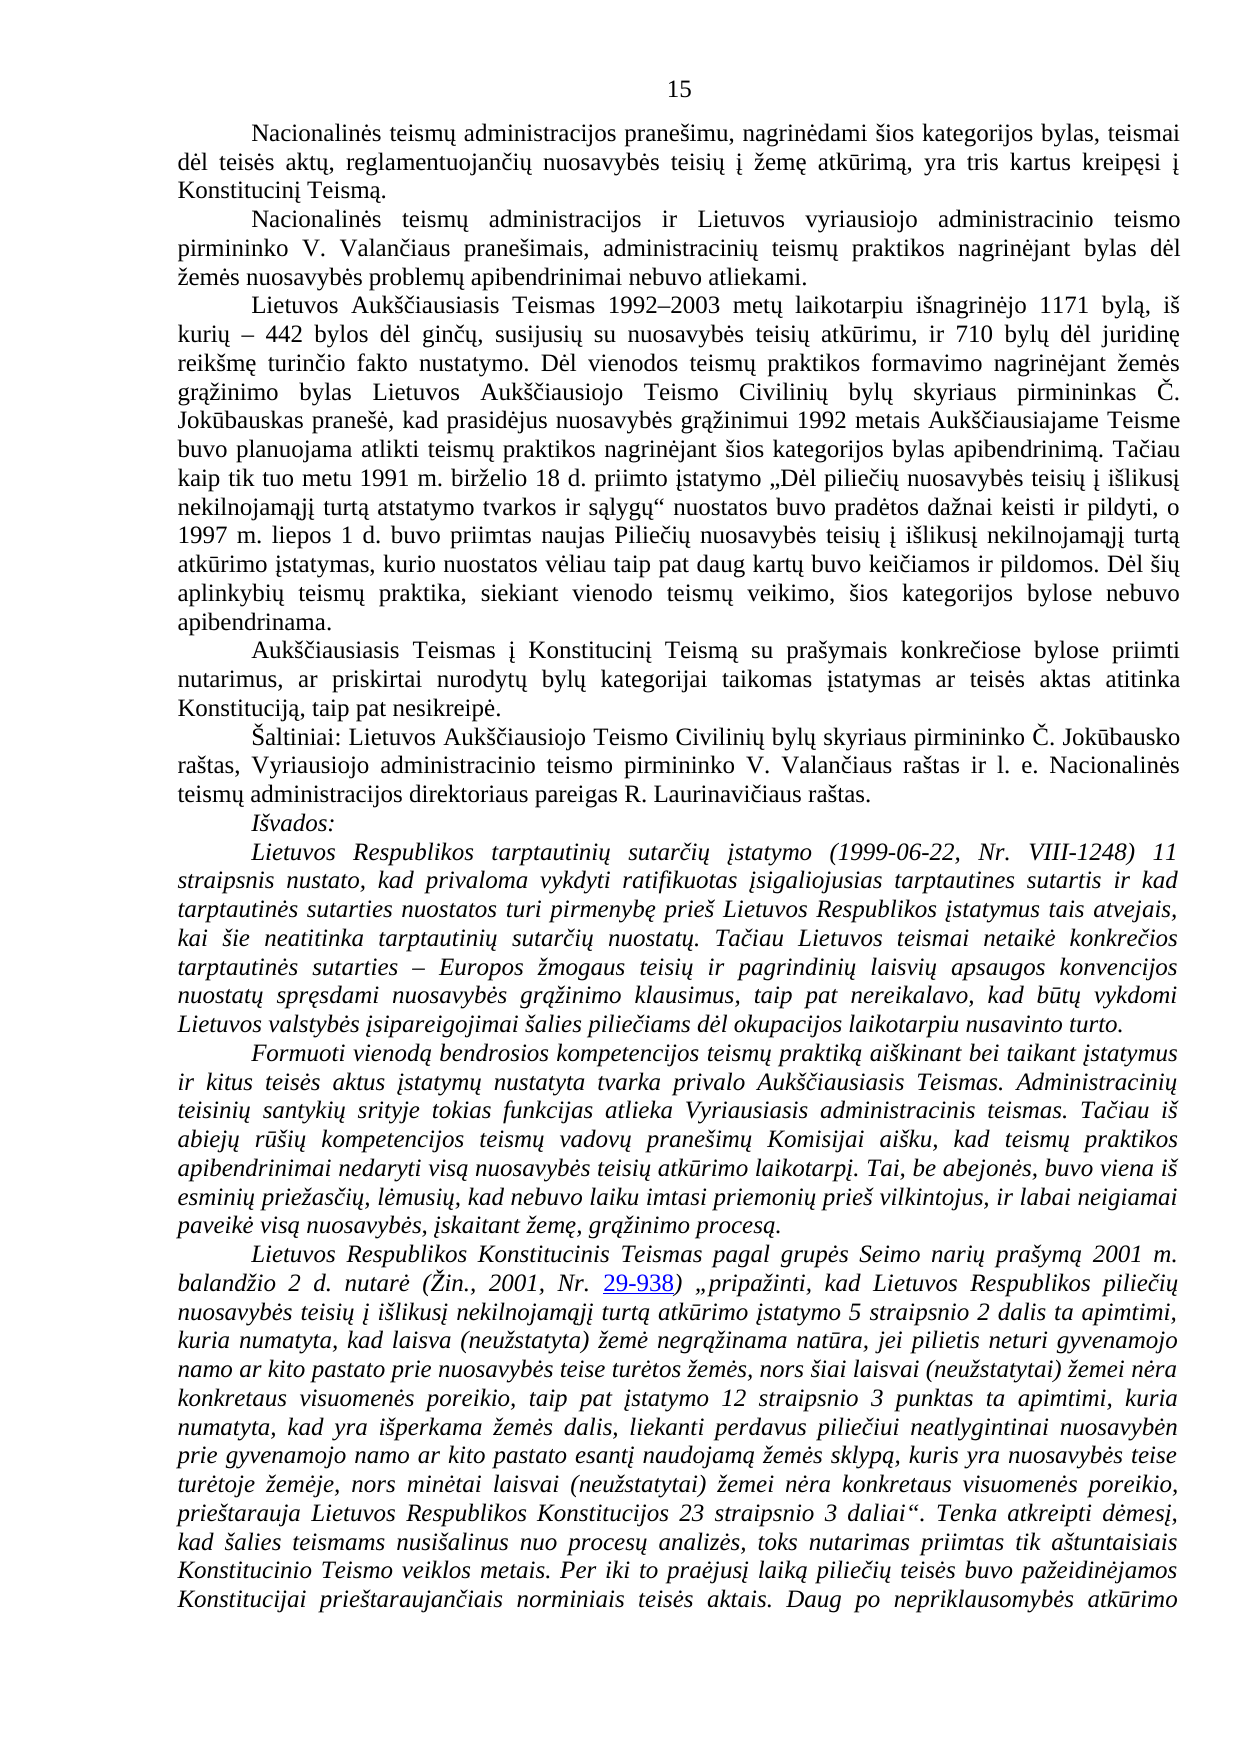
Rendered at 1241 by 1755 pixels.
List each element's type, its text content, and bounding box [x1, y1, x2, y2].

text Nacionalinės teismų administracijos ir Lietuvos vyriausiojo administracinio teismo pirmininko V. Valančiaus pranešimais, administracinių teismų praktikos nagrinėjant bylas dėl žemės nuosavybės problemų apibendrinimai nebuvo atliekami. [177, 204, 1181, 291]
text Nacionalinės teismų administracijos pranešimu, nagrinėdami šios kategorijos bylas, teismai dėl teisės aktų, reglamentuojančių nuosavybės teisių į žemę atkūrimą, yra tris kartus kreipęsi į Konstitucinį Teismą. [177, 118, 1181, 204]
text Šaltiniai: Lietuvos Aukščiausiojo Teismo Civilinių bylų skyriaus pirmininko Č. Jokūbausko raštas, Vyriausiojo administracinio teismo pirmininko V. Valančiaus raštas ir l. e. Nacionalinės teismų administracijos direktoriaus pareigas R. Laurinavičiaus raštas. [177, 722, 1181, 808]
text Formuoti vienodą bendrosios kompetencijos teismų praktiką aiškinant bei taikant įstatymus ir kitus teisės aktus įstatymų nustatyta tvarka privalo Aukščiausiasis Teismas. Administracinių teisinių santykių srityje tokias funkcijas atlieka Vyriausiasis administracinis teismas. Tačiau iš abiejų rūšių kompetencijos teismų vadovų pranešimų Komisijai aišku, kad teismų praktikos apibendrinimai nedaryti visą nuosavybės teisių atkūrimo laikotarpį. Tai, be abejonės, buvo viena iš esminių priežasčių, lėmusių, kad nebuvo laiku imtasi priemonių prieš vilkintojus, ir labai neigiamai paveikė visą nuosavybės, įskaitant žemę, grąžinimo procesą. [177, 1038, 1181, 1239]
text Išvados: [177, 808, 1181, 837]
text Lietuvos Aukščiausiasis Teismas 1992–2003 metų laikotarpiu išnagrinėjo 1171 bylą, iš kurių – 442 bylos dėl ginčų, susijusių su nuosavybės teisių atkūrimu, ir 710 bylų dėl juridinę reikšmę turinčio fakto nustatymo. Dėl vienodos teismų praktikos formavimo nagrinėjant žemės grąžinimo bylas Lietuvos Aukščiausiojo Teismo Civilinių bylų skyriaus pirmininkas Č. Jokūbauskas pranešė, kad prasidėjus nuosavybės grąžinimui 1992 metais Aukščiausiajame Teisme buvo planuojama atlikti teismų praktikos nagrinėjant šios kategorijos bylas apibendrinimą. Tačiau kaip tik tuo metu 1991 m. birželio 18 d. priimto įstatymo „Dėl piliečių nuosavybės teisių į išlikusį nekilnojamąjį turtą atstatymo tvarkos ir sąlygų“ nuostatos buvo pradėtos dažnai keisti ir pildyti, o 1997 m. liepos 1 d. buvo priimtas naujas Piliečių nuosavybės teisių į išlikusį nekilnojamąjį turtą atkūrimo įstatymas, kurio nuostatos vėliau taip pat daug kartų buvo keičiamos ir pildomos. Dėl šių aplinkybių teismų praktika, siekiant vienodo teismų veikimo, šios kategorijos bylose nebuvo apibendrinama. [177, 291, 1181, 636]
text Aukščiausiasis Teismas į Konstitucinį Teismą su prašymais konkrečiose bylose priimti nutarimus, ar priskirtai nurodytų bylų kategorijai taikomas įstatymas ar teisės aktas atitinka Konstituciją, taip pat nesikreipė. [177, 636, 1181, 722]
text Lietuvos Respublikos tarptautinių sutarčių įstatymo (1999-06-22, Nr. VIII-1248) 11 straipsnis nustato, kad privaloma vykdyti ratifikuotas įsigaliojusias tarptautines sutartis ir kad tarptautinės sutarties nuostatos turi pirmenybę prieš Lietuvos Respublikos įstatymus tais atvejais, kai šie neatitinka tarptautinių sutarčių nuostatų. Tačiau Lietuvos teismai netaikė konkrečios tarptautinės sutarties – Europos žmogaus teisių ir pagrindinių laisvių apsaugos konvencijos nuostatų spręsdami nuosavybės grąžinimo klausimus, taip pat nereikalavo, kad būtų vykdomi Lietuvos valstybės įsipareigojimai šalies piliečiams dėl okupacijos laikotarpiu nusavinto turto. [177, 837, 1181, 1038]
text Lietuvos Respublikos Konstitucinis Teismas pagal grupės Seimo narių prašymą 2001 m. balandžio 2 d. nutarė (Žin., 2001, Nr. 29-938) „pripažinti, kad Lietuvos Respublikos piliečių nuosavybės teisių į išlikusį nekilnojamąjį turtą atkūrimo įstatymo 5 straipsnio 2 dalis ta apimtimi, kuria numatyta, kad laisva (neužstatyta) žemė negrąžinama natūra, jei pilietis neturi gyvenamojo namo ar kito pastato prie nuosavybės teise turėtos žemės, nors šiai laisvai (neužstatytai) žemei nėra konkretaus visuomenės poreikio, taip pat įstatymo 12 straipsnio 3 punktas ta apimtimi, kuria numatyta, kad yra išperkama žemės dalis, liekanti perdavus piliečiui neatlygintinai nuosavybėn prie gyvenamojo namo ar kito pastato esantį naudojamą žemės sklypą, kuris yra nuosavybės teise turėtoje žemėje, nors minėtai laisvai (neužstatytai) žemei nėra konkretaus visuomenės poreikio, prieštarauja Lietuvos Respublikos Konstitucijos 23 straipsnio 3 daliai“. Tenka atkreipti dėmesį, kad šalies teismams nusišalinus nuo procesų analizės, toks nutarimas priimtas tik aštuntaisiais Konstitucinio Teismo veiklos metais. Per iki to praėjusį laiką piliečių teisės buvo pažeidinėjamos Konstitucijai prieštaraujančiais norminiais teisės aktais. Daug po nepriklausomybės atkūrimo [177, 1239, 1181, 1613]
